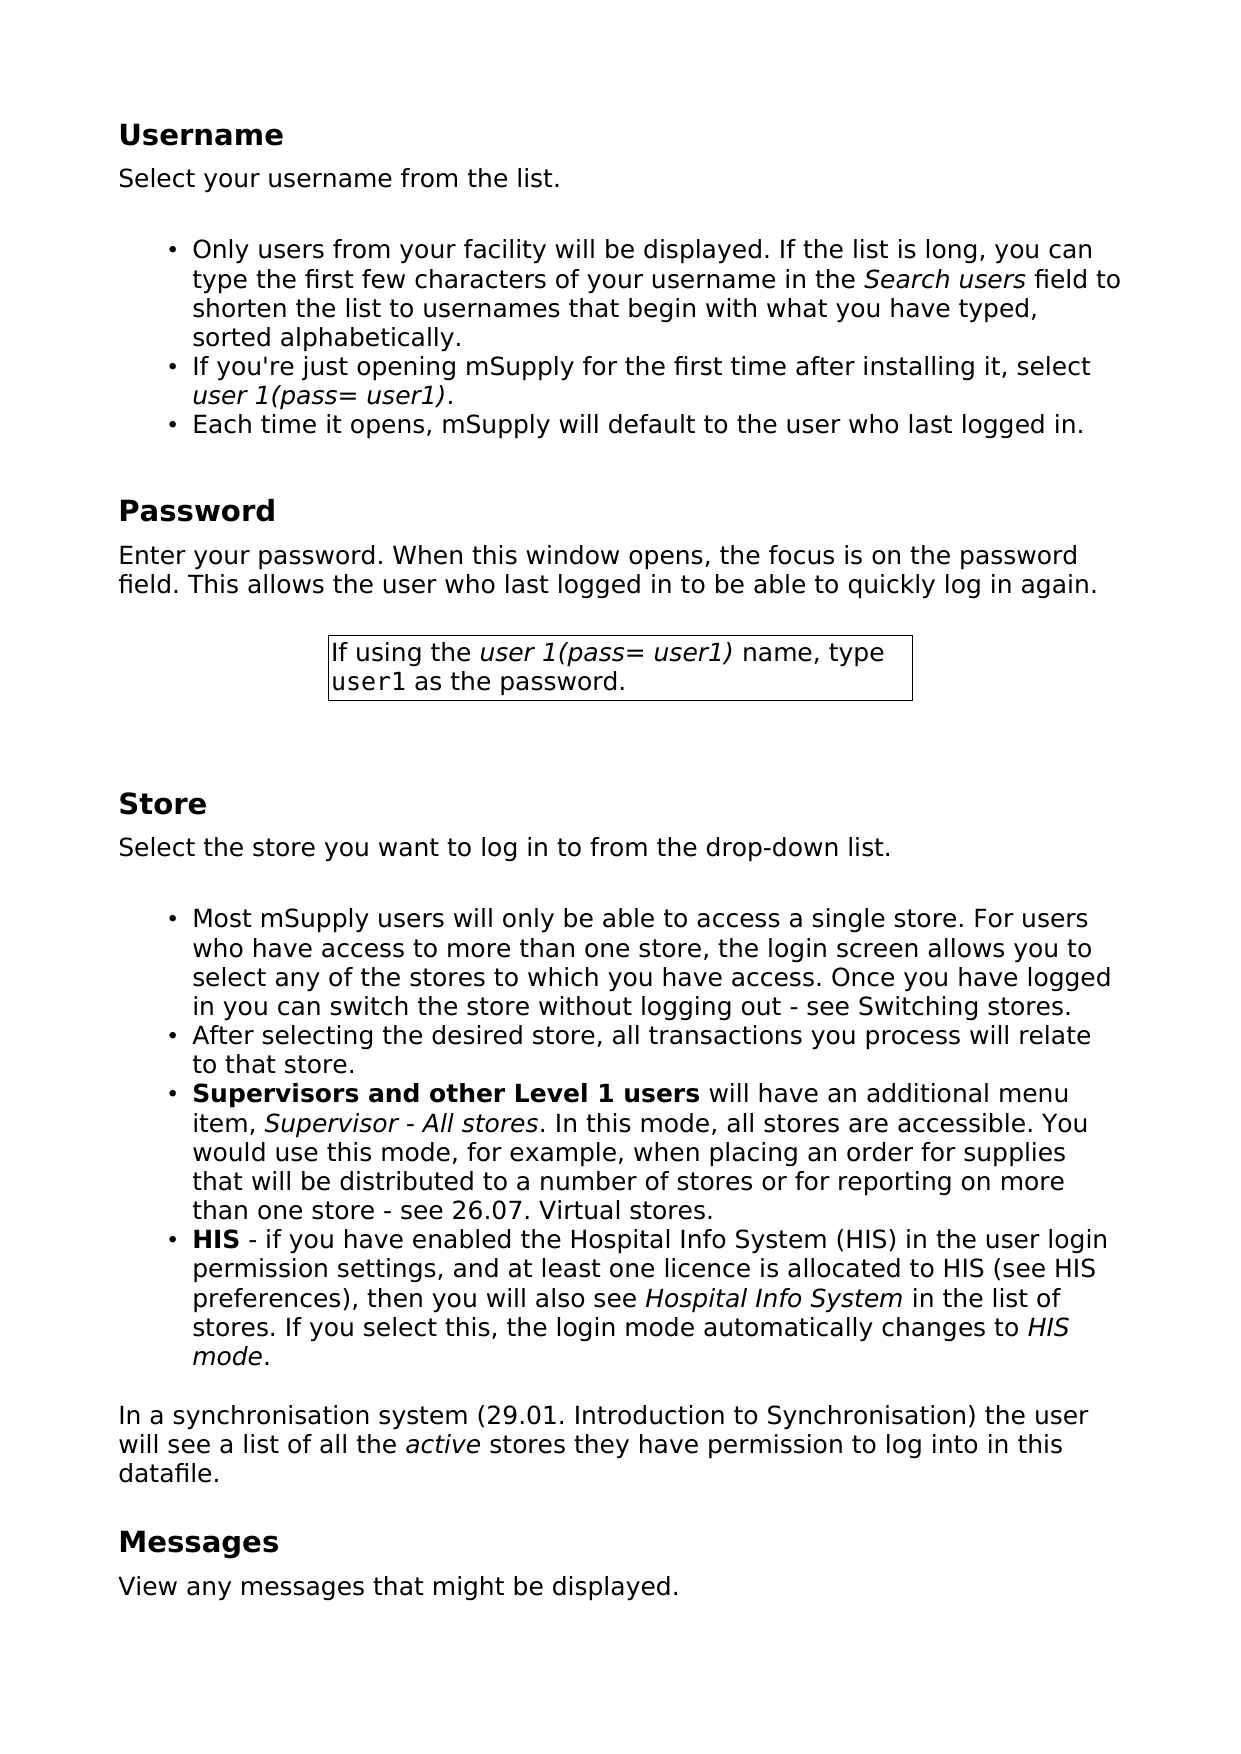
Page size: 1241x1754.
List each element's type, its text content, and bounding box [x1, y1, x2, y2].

subtitle Store [118, 787, 1122, 821]
subtitle Password [118, 494, 1122, 528]
text In a synchronisation system (29.01. Introduction to Synchronisation) the user will see a list of all the active stores they have permission to log into in this datafile. [118, 1401, 1122, 1488]
subtitle Messages [118, 1526, 1122, 1560]
list After selecting the desired store, all transactions you process will relate to that store. [177, 1021, 1122, 1080]
list HIS - if you have enabled the Hospital Info System (HIS) in the user login permission settings, and at least one licence is allocated to HIS (see HIS preferences), then you will also see Hospital Info System in the list of stores. If you select this, the login mode automatically changes to HIS mode. [177, 1226, 1122, 1371]
text View any messages that might be displayed. [118, 1572, 1122, 1601]
text Enter your password. When this window opens, the focus is on the password field. This allows the user who last logged in to be able to quickly log in again. [118, 541, 1122, 599]
subtitle Username [118, 118, 1122, 152]
list Each time it opens, mSupply will default to the user who last logged in. [177, 411, 1122, 440]
table_header If using the user 1(pass= user1) name, type user1 as the password. [329, 636, 912, 699]
text Select your username from the list. [118, 164, 1122, 194]
text Select the store you want to log in to from the drop-down list. [118, 833, 1122, 863]
list Supervisors and other Level 1 users will have an additional menu item, Supervisor - All stores. In this mode, all stores are accessible. You would use this mode, for example, when placing an order for supplies that will be distributed to a number of stores or for reporting on more than one store - see 26.07. Virtual stores. [177, 1080, 1122, 1226]
list Most mSupply users will only be able to access a single store. For users who have access to more than one store, the login screen allows you to select any of the stores to which you have access. Once you have logged in you can switch the store without logging out - see Switching stores. [177, 905, 1122, 1021]
list If you're just opening mSupply for the first time after installing it, select user 1(pass= user1). [177, 352, 1122, 411]
list Only users from your facility will be displayed. If the list is long, you can type the first few characters of your username in the Search users field to shorten the list to usernames that begin with what you have typed, sorted alphabetically. [177, 236, 1122, 352]
